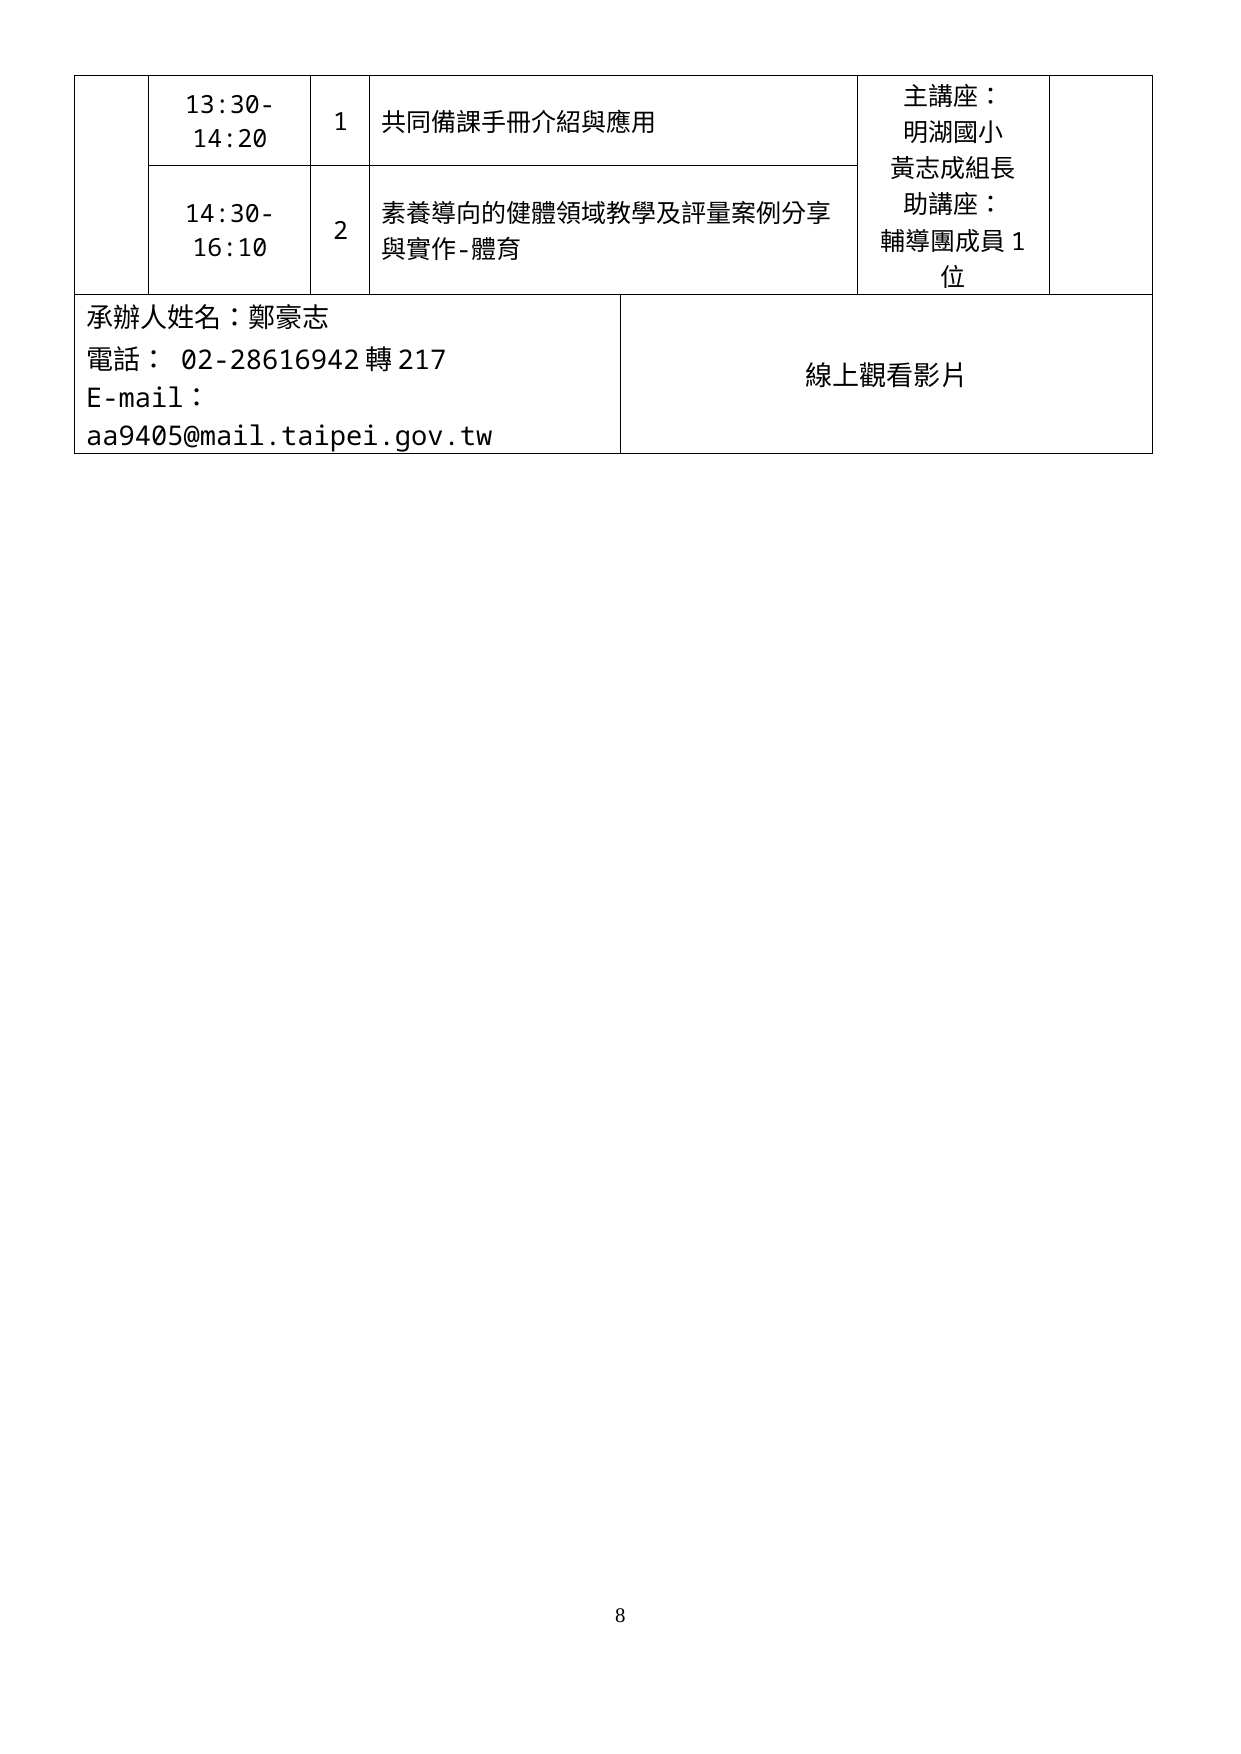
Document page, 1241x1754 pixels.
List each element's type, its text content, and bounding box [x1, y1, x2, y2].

table_cell 線上觀看影片 [621, 295, 1152, 453]
table_cell 1 [311, 76, 369, 165]
table_cell 共同備課手冊介紹與應用 [370, 76, 857, 165]
table_cell 主講座： 明湖國小 黃志成組長 助講座： 輔導團成員1位 [858, 76, 1049, 293]
table_cell 14:30-16:10 [149, 166, 310, 293]
table_cell 素養導向的健體領域教學及評量案例分享與實作-體育 [370, 166, 857, 293]
table_cell 2 [311, 166, 369, 293]
table_cell 13:30-14:20 [149, 76, 310, 165]
table_cell 承辦人姓名：鄭豪志 電話： 02-28616942轉217 E-mail：aa9405@mail.taipei.gov.tw [75, 295, 620, 453]
table_cell [75, 76, 148, 293]
table_cell [1050, 76, 1152, 293]
